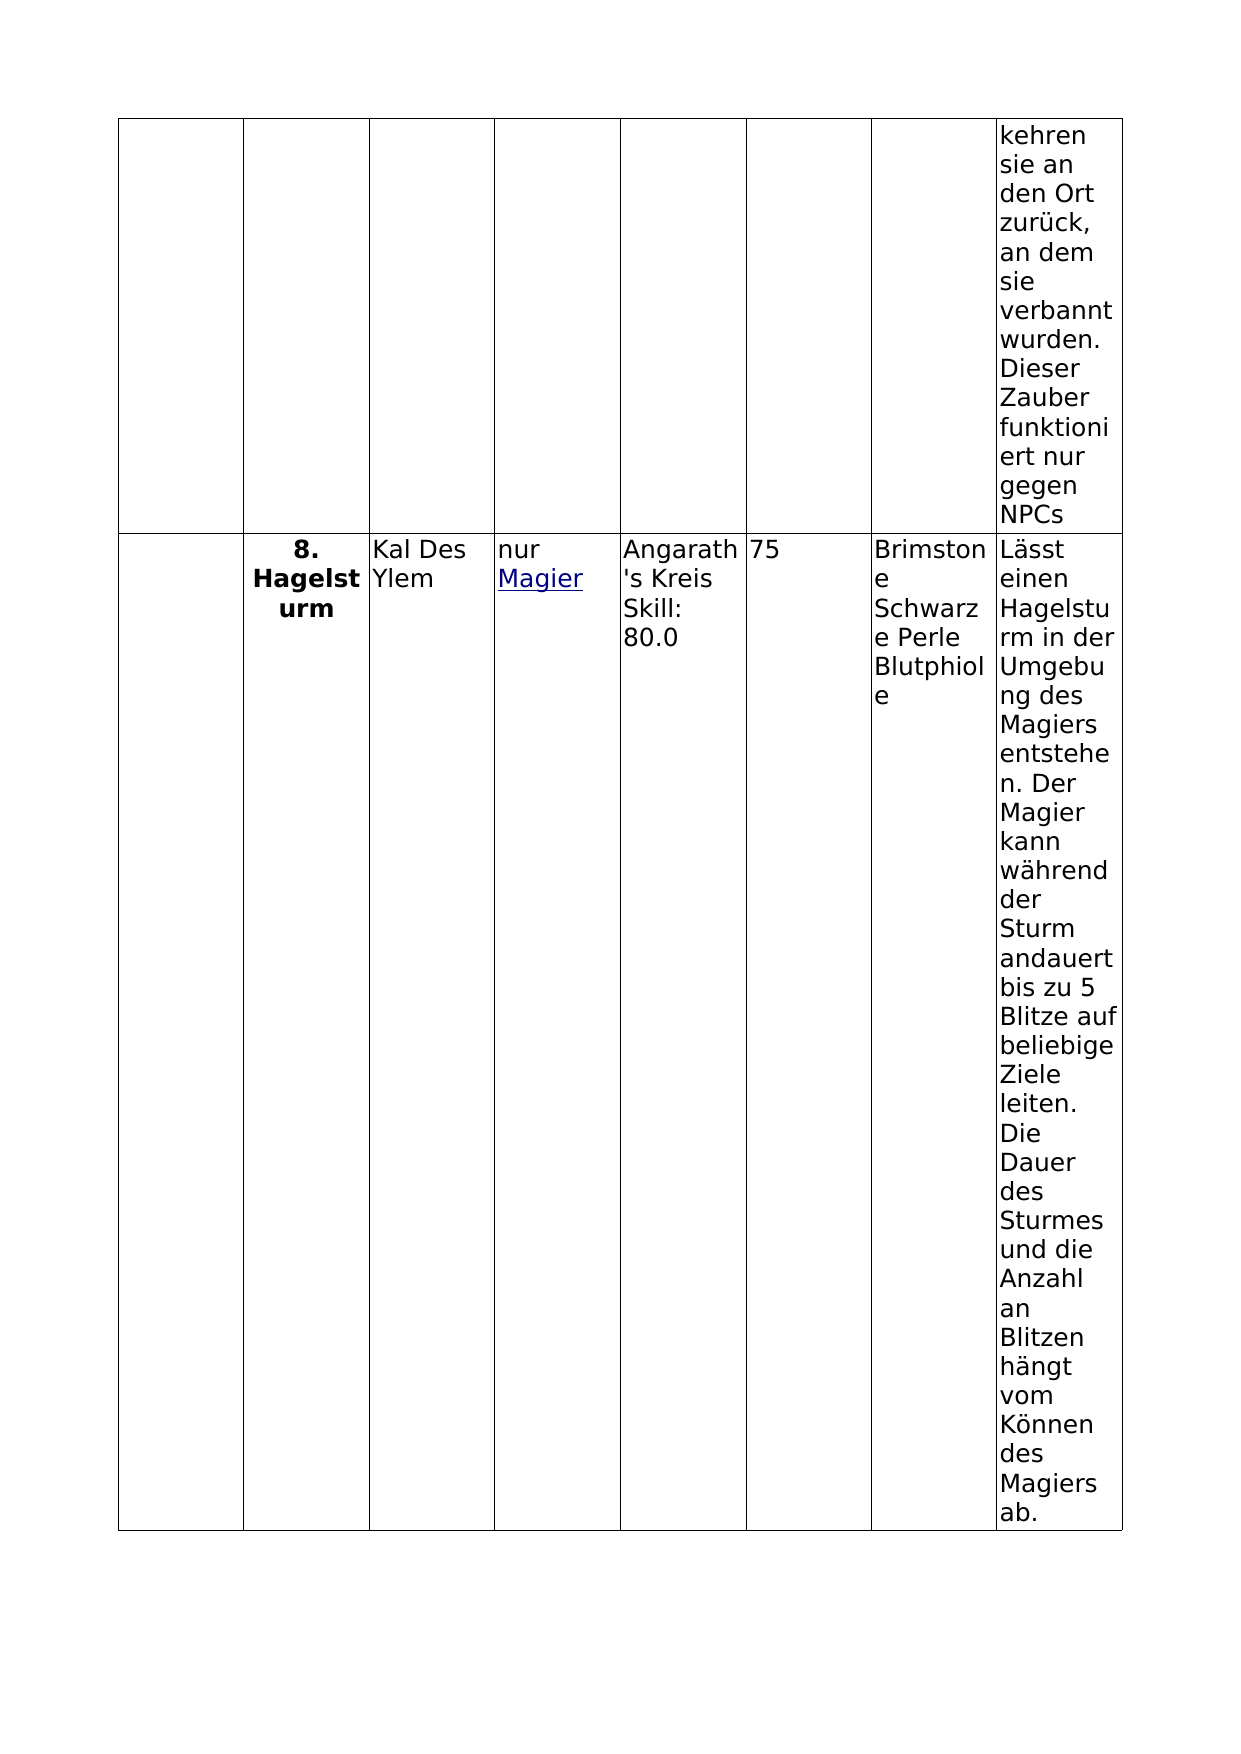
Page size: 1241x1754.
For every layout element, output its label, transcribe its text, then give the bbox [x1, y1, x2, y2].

table_cell [747, 119, 871, 532]
table_cell [370, 119, 494, 532]
table_cell [495, 119, 620, 532]
table_cell Brimstone Schwarze Perle Blutphiole [872, 534, 996, 1530]
table_cell Lässt einen Hagelsturm in der Umgebung des Magiers entstehen. Der Magier kann während der Sturm andauert bis zu 5 Blitze auf beliebige Ziele leiten. Die Dauer des Sturmes und die Anzahl an Blitzen hängt vom Können des Magiers ab. [997, 534, 1122, 1530]
table_cell 8. Hagelsturm [244, 534, 369, 1530]
table_cell [621, 119, 746, 532]
table_cell nur Magier [495, 534, 620, 1530]
table_cell kehren sie an den Ort zurück, an dem sie verbannt wurden. Dieser Zauber funktioniert nur gegen NPCs [997, 119, 1122, 532]
table_cell Angarath's Kreis Skill: 80.0 [621, 534, 746, 1530]
table_cell 75 [747, 534, 871, 1530]
table_cell Kal Des Ylem [370, 534, 494, 1530]
table_cell [244, 119, 369, 532]
table_cell [872, 119, 996, 532]
table_cell [119, 119, 243, 532]
table_cell [119, 534, 243, 1530]
